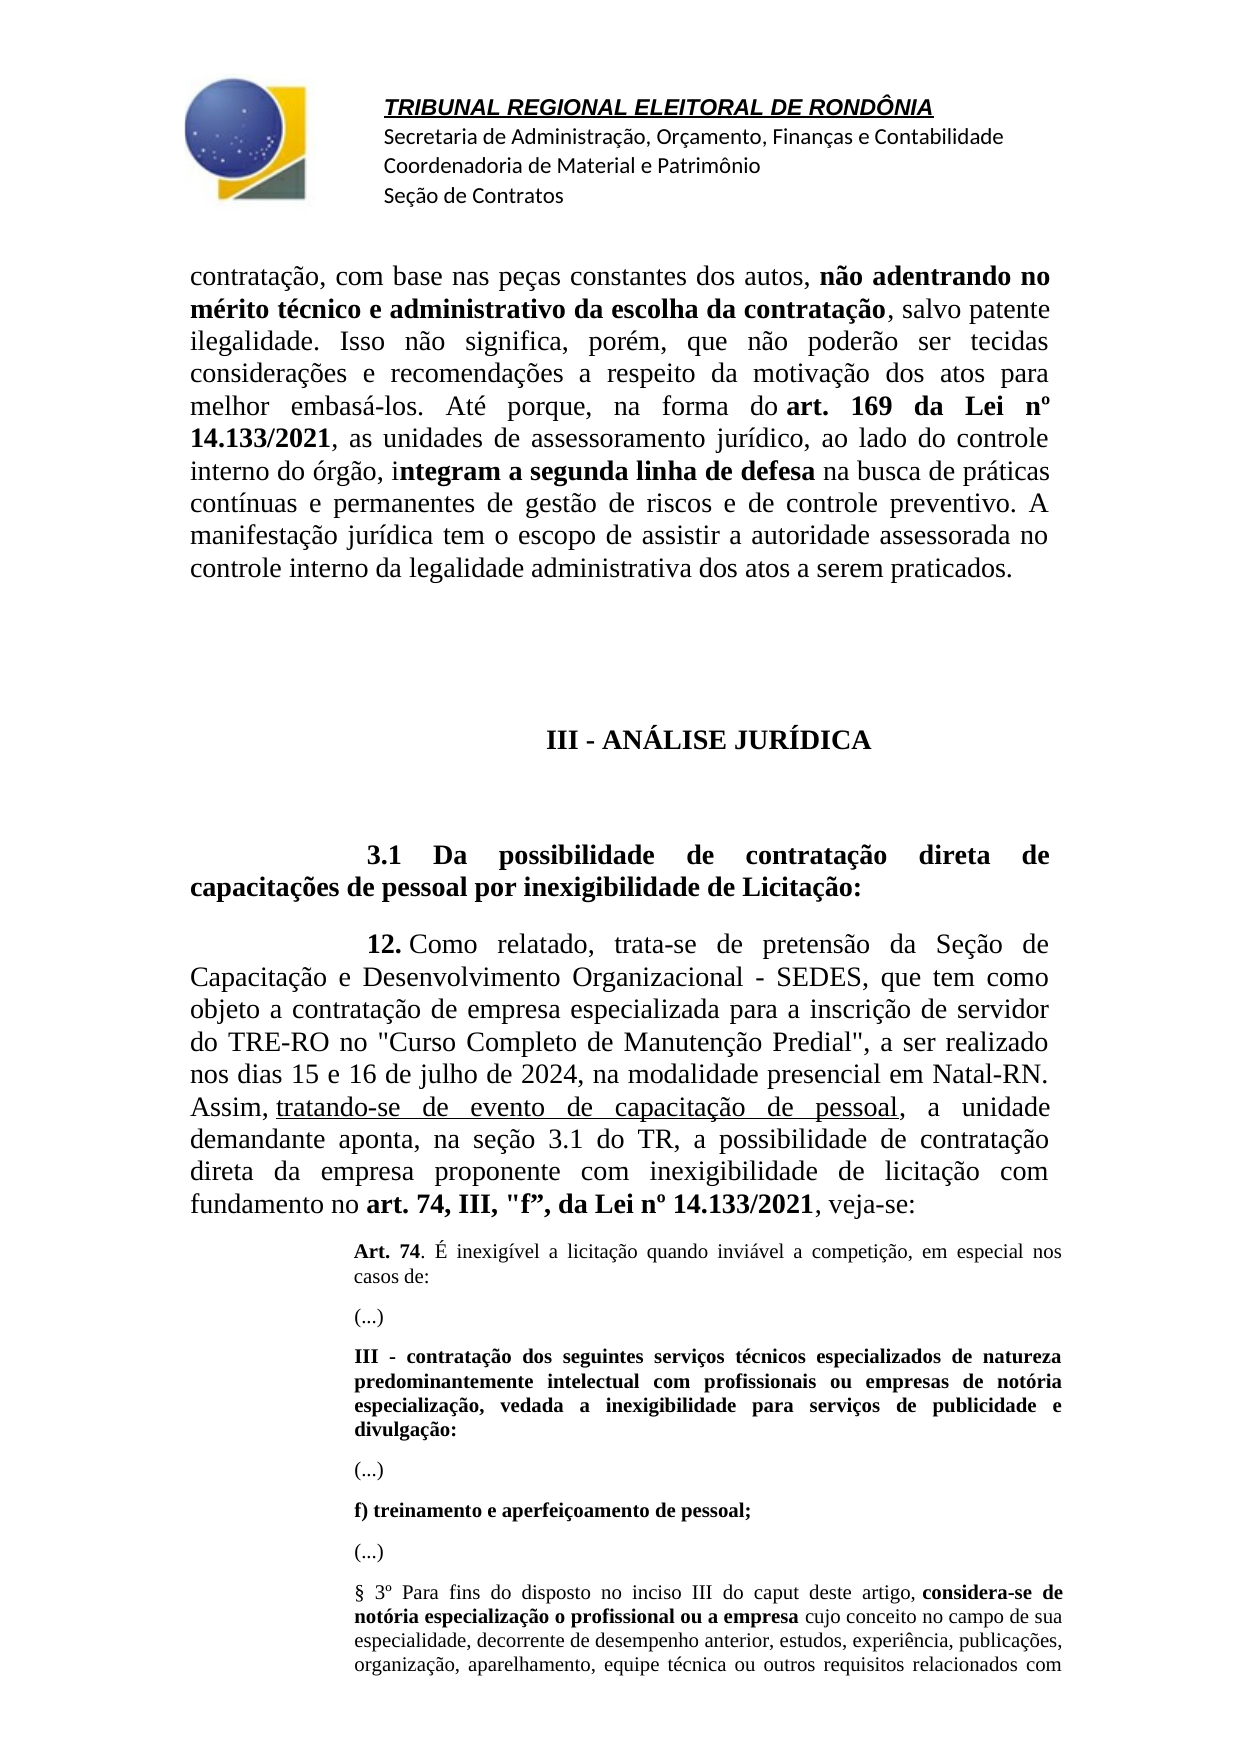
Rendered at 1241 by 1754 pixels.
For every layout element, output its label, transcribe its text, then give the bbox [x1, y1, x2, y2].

text (...) [354, 1457, 1063, 1481]
text III - ANÁLISE JURÍDICA [190, 723, 1051, 755]
text Art. 74. É inexigível a licitação quando inviável a competição, em especial nos casos de: [354, 1239, 1063, 1288]
text (...) [354, 1539, 1063, 1563]
text f) treinamento e aperfeiçoamento de pessoal; [354, 1498, 1063, 1522]
text 3.1 Da possibilidade de contratação direta de capacitações de pessoal por inexigibilidade de Licitação: [190, 838, 1051, 903]
text 12. Como relatado, trata-se de pretensão da Seção de Capacitação e Desenvolvimento Organizacional - SEDES, que tem como objeto a contratação de empresa especializada para a inscrição de servidor do TRE-RO no "Curso Completo de Manutenção Predial", a ser realizado nos dias 15 e 16 de julho de 2024, na modalidade presencial em Natal-RN. Assim, tratando-se de evento de capacitação de pessoal, a unidade demandante aponta, na seção 3.1 do TR, a possibilidade de contratação direta da empresa proponente com inexigibilidade de licitação com fundamento no art. 74, III, "f”, da Lei nº 14.133/2021, veja-se: [190, 928, 1051, 1219]
text (...) [354, 1304, 1063, 1328]
text § 3º Para fins do disposto no inciso III do caput deste artigo, considera-se de notória especialização o profissional ou a empresa cujo conceito no campo de sua especialidade, decorrente de desempenho anterior, estudos, experiência, publicações, organização, aparelhamento, equipe técnica ou outros requisitos relacionados com [354, 1579, 1063, 1676]
text III - contratação dos seguintes serviços técnicos especializados de natureza predominantemente intelectual com profissionais ou empresas de notória especialização, vedada a inexigibilidade para serviços de publicidade e divulgação: [354, 1344, 1063, 1441]
text contratação, com base nas peças constantes dos autos, não adentrando no mérito técnico e administrativo da escolha da contratação, salvo patente ilegalidade. Isso não significa, porém, que não poderão ser tecidas considerações e recomendações a respeito da motivação dos atos para melhor embasá-los. Até porque, na forma do art. 169 da Lei nº 14.133/2021, as unidades de assessoramento jurídico, ao lado do controle interno do órgão, integram a segunda linha de defesa na busca de práticas contínuas e permanentes de gestão de riscos e de controle preventivo. A manifestação jurídica tem o escopo de assistir a autoridade assessorada no controle interno da legalidade administrativa dos atos a serem praticados. [190, 259, 1051, 583]
